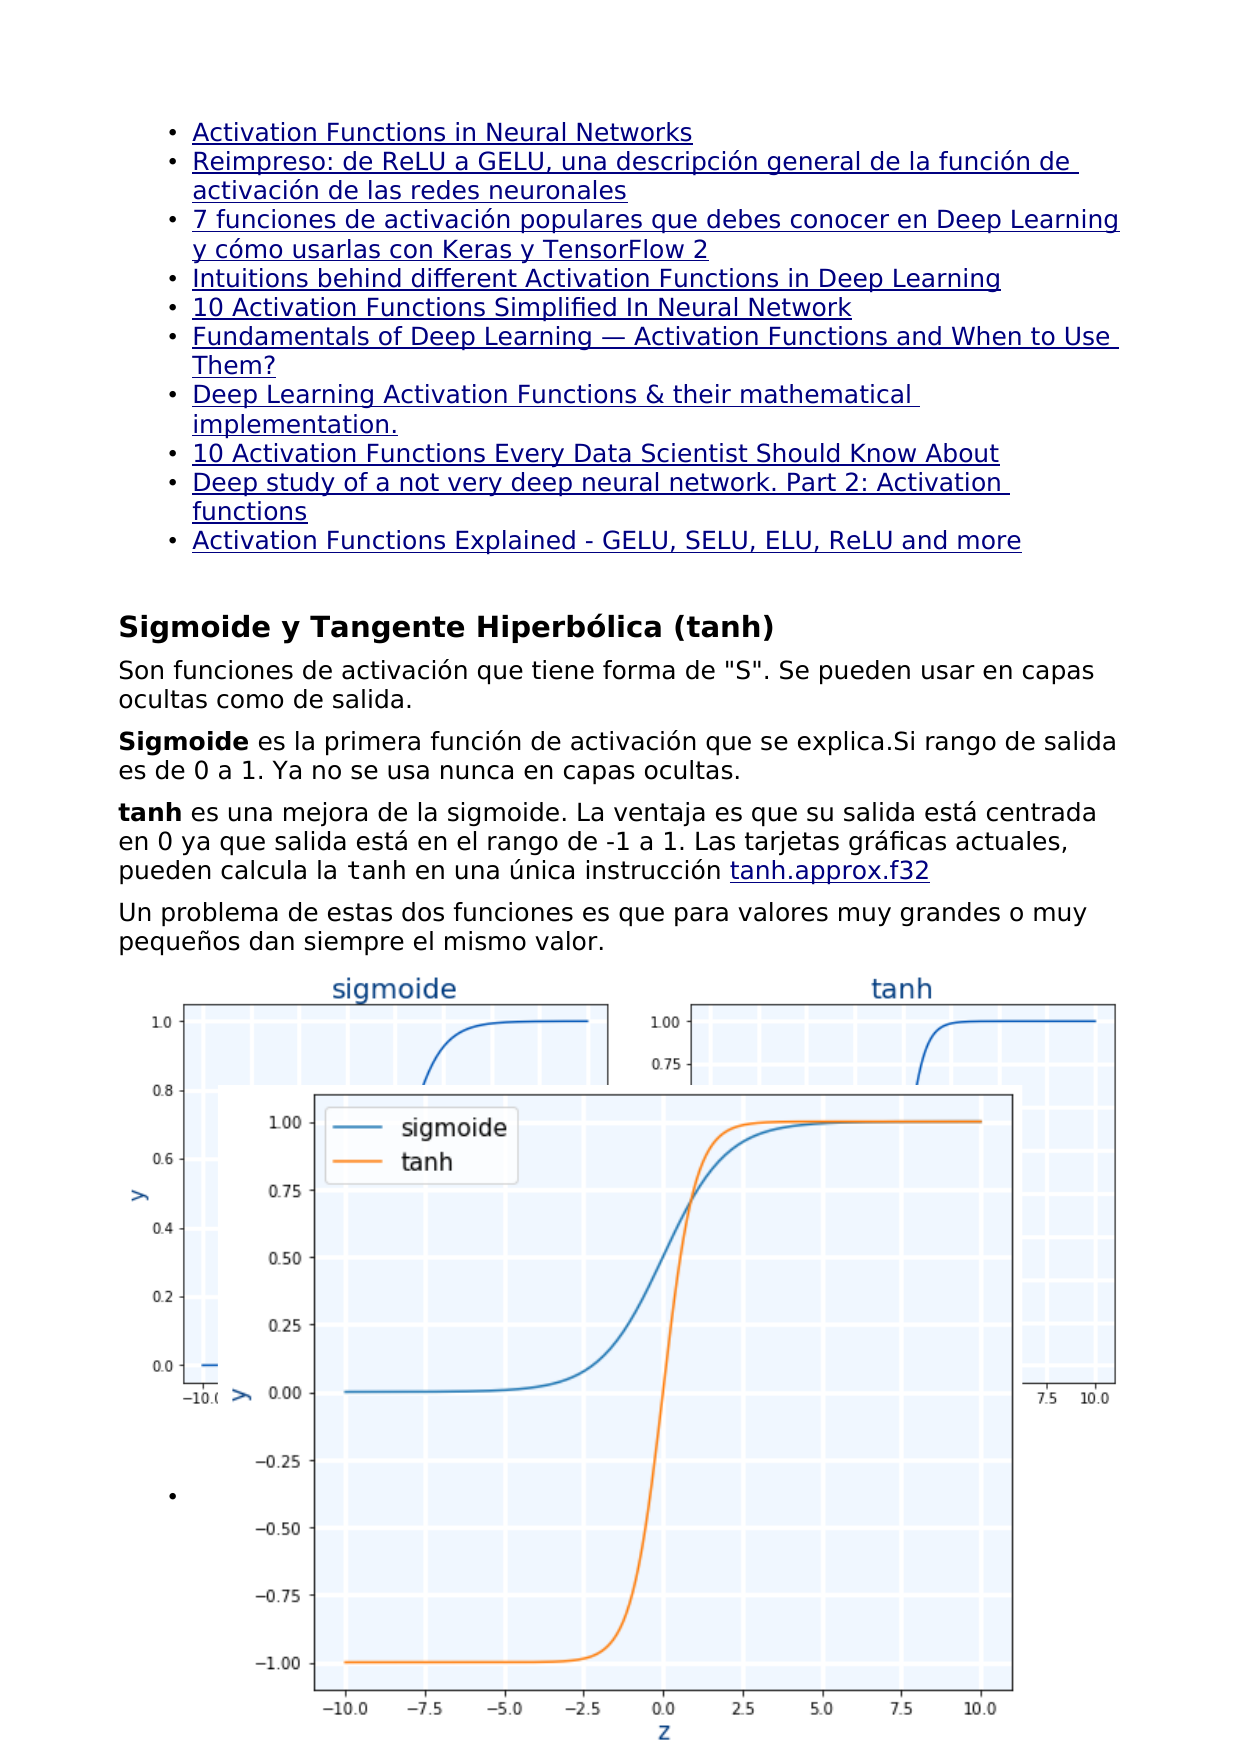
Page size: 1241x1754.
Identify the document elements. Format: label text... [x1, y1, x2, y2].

picture [118, 969, 1123, 1754]
list Activation Functions in Neural Networks [177, 118, 1122, 147]
subtitle Sigmoide y Tangente Hiperbólica (tanh) [118, 610, 1122, 644]
list Deep study of a not very deep neural network. Part 2: Activation functions [177, 468, 1122, 526]
list 10 Activation Functions Every Data Scientist Should Know About [177, 439, 1122, 468]
list 7 funciones de activación populares que debes conocer en Deep Learning y cómo usarlas con Keras y TensorFlow 2 [177, 206, 1122, 264]
list Deep Learning Activation Functions & their mathematical implementation. [177, 381, 1122, 439]
list [1023, 1482, 1122, 1511]
text Son funciones de activación que tiene forma de "S". Se pueden usar en capas ocultas como de salida. [118, 657, 1122, 715]
list Intuitions behind different Activation Functions in Deep Learning [177, 264, 1122, 293]
list Reimpreso: de ReLU a GELU, una descripción general de la función de activación de las redes neuronales [177, 147, 1122, 206]
list Fundamentals of Deep Learning — Activation Functions and When to Use Them? [177, 322, 1122, 381]
text tanh es una mejora de la sigmoide. La ventaja es que su salida está centrada en 0 ya que salida está en el rango de -1 a 1. Las tarjetas gráficas actuales, pueden calcula la tanh en una única instrucción tanh.approx.f32 [118, 798, 1122, 886]
list 10 Activation Functions Simplified In Neural Network [177, 293, 1122, 322]
text Sigmoide es la primera función de activación que se explica.Si rango de salida es de 0 a 1. Ya no se usa nunca en capas ocultas. [118, 727, 1122, 786]
list [177, 1482, 217, 1511]
list Activation Functions Explained - GELU, SELU, ELU, ReLU and more [177, 526, 1122, 556]
text Un problema de estas dos funciones es que para valores muy grandes o muy pequeños dan siempre el mismo valor. [118, 898, 1122, 957]
